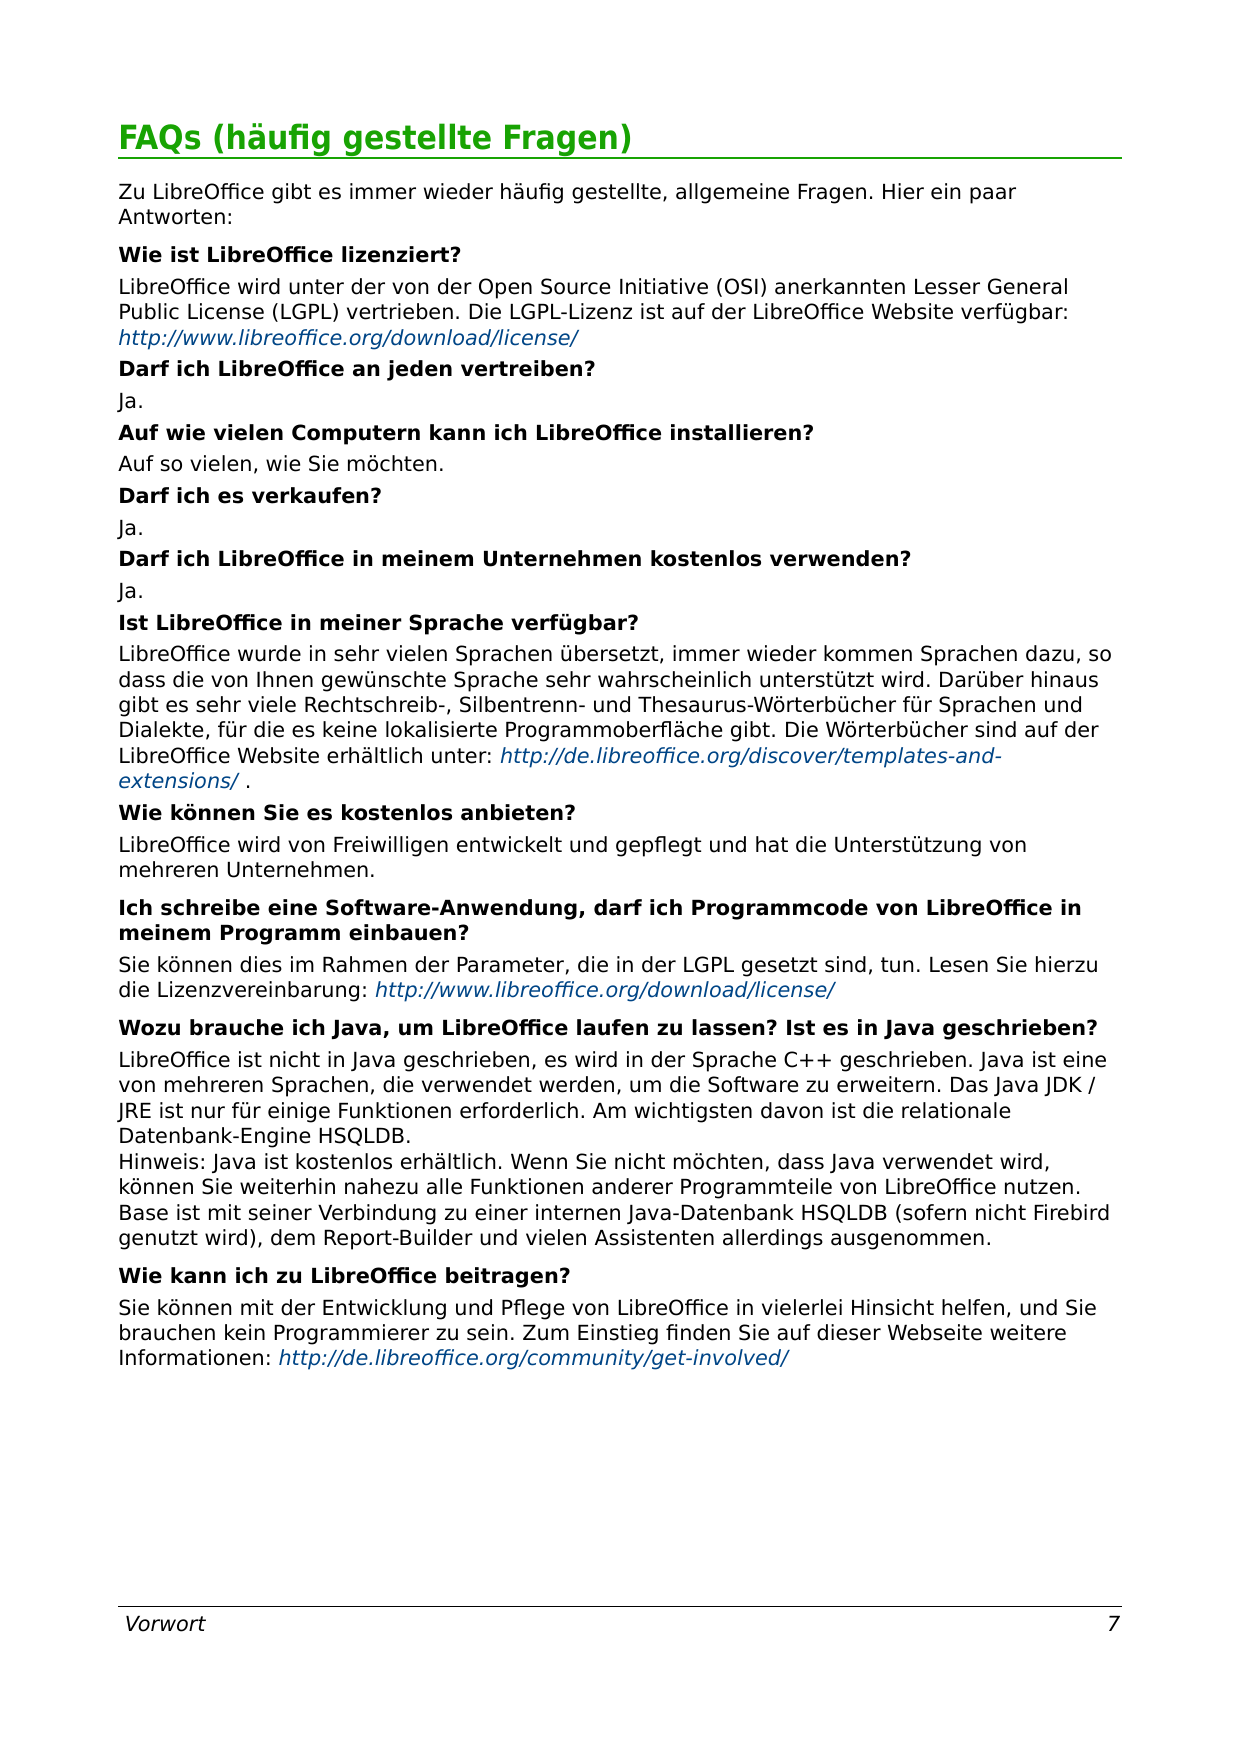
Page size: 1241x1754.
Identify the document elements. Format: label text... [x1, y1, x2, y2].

text LibreOffice wird von Freiwilligen entwickelt und gepflegt und hat die Unterstützung von mehreren Unternehmen. [118, 833, 1122, 882]
list LibreOffice wurde in sehr vielen Sprachen übersetzt, immer wieder kommen Sprachen dazu, so dass die von Ihnen gewünschte Sprache sehr wahrscheinlich unterstützt wird. Darüber hinaus gibt es sehr viele Rechtschreib-, Silbentrenn- und Thesaurus-Wörterbücher für Sprachen und Dialekte, für die es keine lokalisierte Programmoberfläche gibt. Die Wörterbücher sind auf der LibreOffice Website erhältlich unter: http://de.libreoffice.org/discover/templates-and-extensions/ . [118, 642, 1122, 794]
subtitle FAQs (häufig gestellte Fragen) [118, 118, 1122, 157]
list LibreOffice wird unter der von der Open Source Initiative (OSI) anerkannten Lesser General Public License (LGPL) vertrieben. Die LGPL-Lizenz ist auf der LibreOffice Website verfügbar: http://www.libreoffice.org/download/license/ [118, 275, 1122, 350]
list Wie kann ich zu LibreOffice beitragen? [118, 1264, 1122, 1288]
text LibreOffice ist nicht in Java geschrieben, es wird in der Sprache C++ geschrieben. Java ist eine von mehreren Sprachen, die verwendet werden, um die Software zu erweitern. Das Java JDK / JRE ist nur für einige Funktionen erforderlich. Am wichtigsten davon ist die relationale Datenbank-Engine HSQLDB. Hinweis: Java ist kostenlos erhältlich. Wenn Sie nicht möchten, dass Java verwendet wird, können Sie weiterhin nahezu alle Funktionen anderer Programmteile von LibreOffice nutzen. Base ist mit seiner Verbindung zu einer internen Java-Datenbank HSQLDB (sofern nicht Firebird genutzt wird), dem Report-Builder und vielen Assistenten allerdings ausgenommen. [118, 1048, 1122, 1250]
list Wozu brauche ich Java, um LibreOffice laufen zu lassen? Ist es in Java geschrieben? [118, 1016, 1122, 1041]
list Ja. [118, 516, 1122, 540]
list Ist LibreOffice in meiner Sprache verfügbar? [118, 611, 1122, 635]
text Zu LibreOffice gibt es immer wieder häufig gestellte, allgemeine Fragen. Hier ein paar Antworten: [118, 180, 1122, 229]
text Sie können mit der Entwicklung und Pflege von LibreOffice in vielerlei Hinsicht helfen, und Sie brauchen kein Programmierer zu sein. Zum Einstieg finden Sie auf dieser Webseite weitere Informationen: http://de.libreoffice.org/community/get-involved/ [118, 1296, 1122, 1371]
list Ja. [118, 389, 1122, 413]
list Ich schreibe eine Software-Anwendung, darf ich Programmcode von LibreOffice in meinem Programm einbauen? [118, 896, 1122, 946]
list Darf ich LibreOffice an jeden vertreiben? [118, 357, 1122, 382]
list Auf wie vielen Computern kann ich LibreOffice installieren? [118, 421, 1122, 445]
list Ja. [118, 579, 1122, 603]
list Wie können Sie es kostenlos anbieten? [118, 801, 1122, 825]
text Sie können dies im Rahmen der Parameter, die in der LGPL gesetzt sind, tun. Lesen Sie hierzu die Lizenzvereinbarung: http://www.libreoffice.org/download/license/ [118, 953, 1122, 1003]
list Auf so vielen, wie Sie möchten. [118, 452, 1122, 477]
list Darf ich LibreOffice in meinem Unternehmen kostenlos verwenden? [118, 547, 1122, 572]
list Wie ist LibreOffice lizenziert? [118, 243, 1122, 267]
list Darf ich es verkaufen? [118, 484, 1122, 508]
